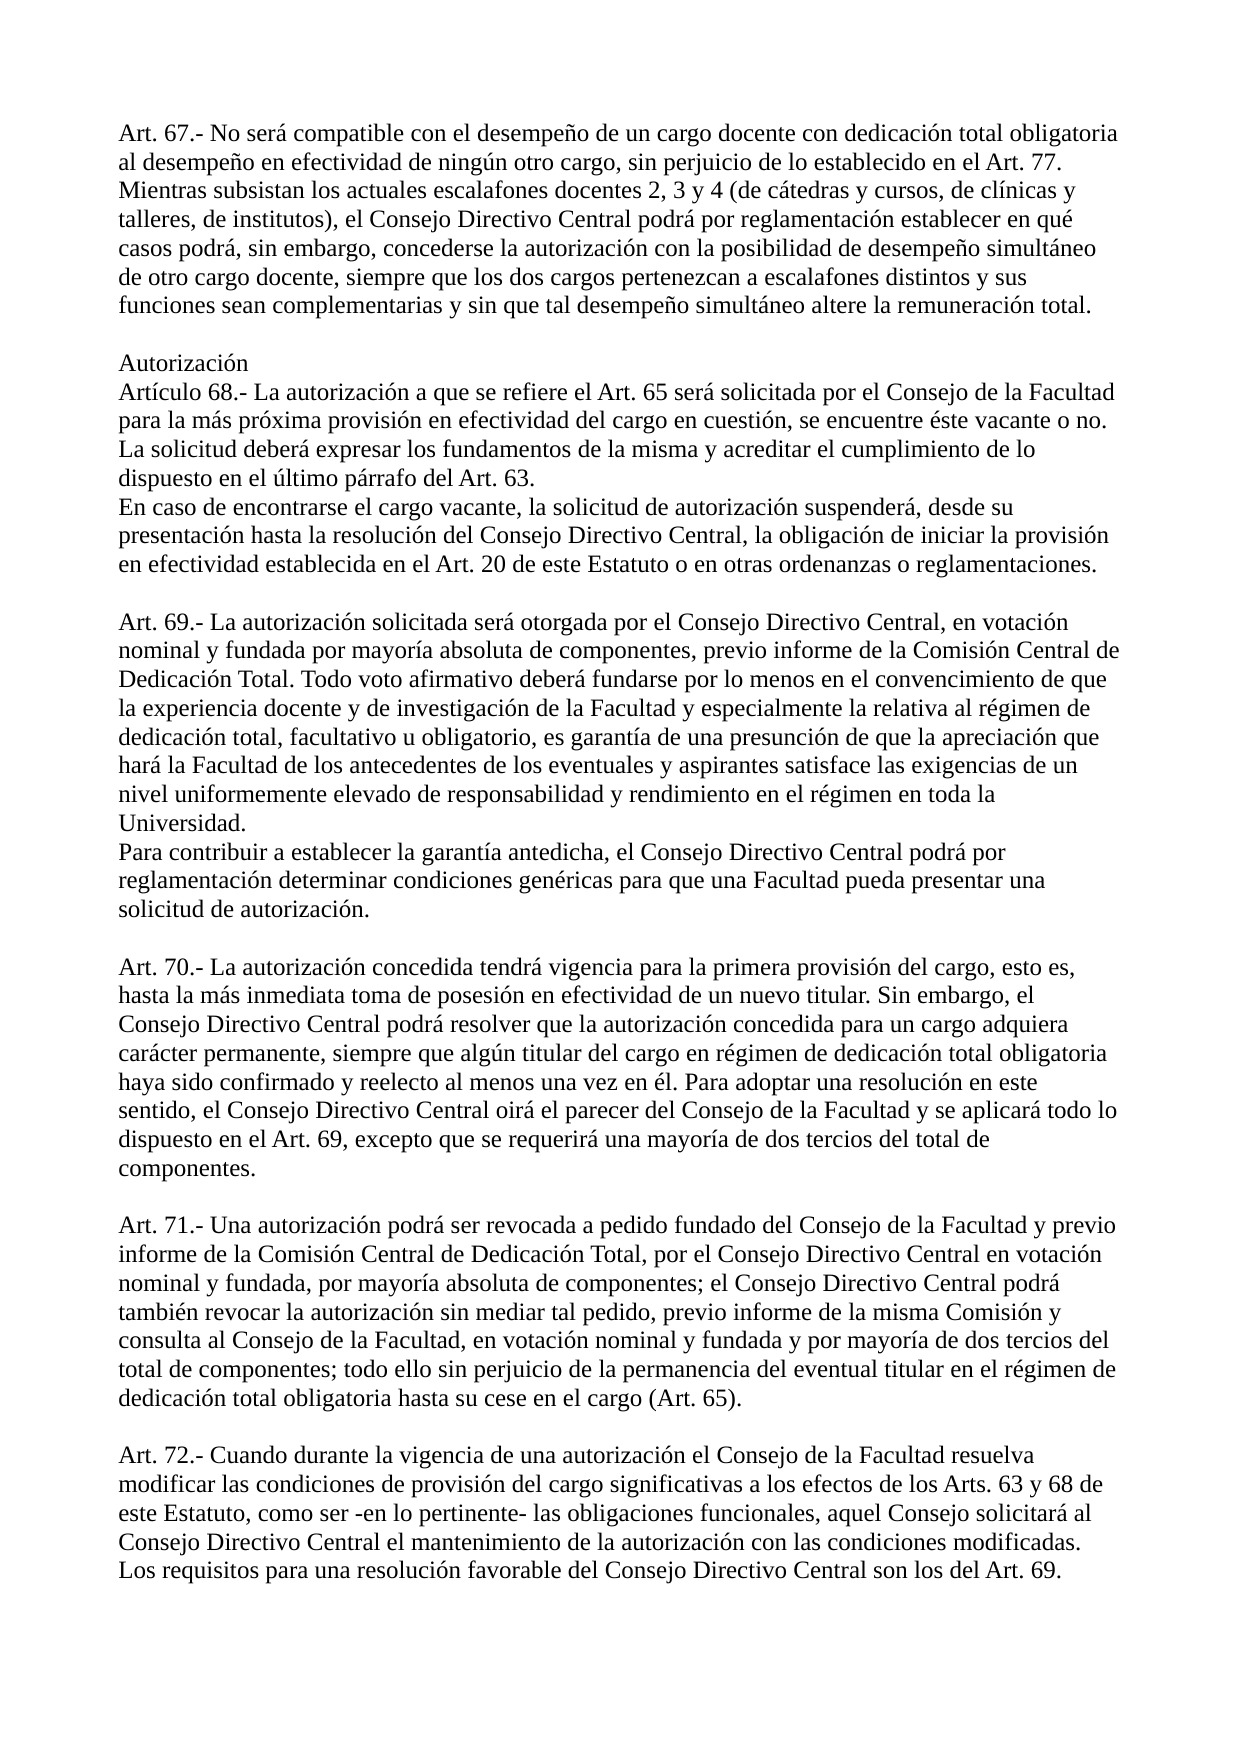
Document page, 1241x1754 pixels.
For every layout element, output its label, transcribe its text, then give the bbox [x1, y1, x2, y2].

text En caso de encontrarse el cargo vacante, la solicitud de autorización suspenderá, desde su presentación hasta la resolución del Consejo Directivo Central, la obligación de iniciar la provisión en efectividad establecida en el Art. 20 de este Estatuto o en otras ordenanzas o reglamentaciones. [118, 492, 1122, 578]
text Art. 69.- La autorización solicitada será otorgada por el Consejo Directivo Central, en votación nominal y fundada por mayoría absoluta de componentes, previo informe de la Comisión Central de Dedicación Total. Todo voto afirmativo deberá fundarse por lo menos en el convencimiento de que la experiencia docente y de investigación de la Facultad y especialmente la relativa al régimen de dedicación total, facultativo u obligatorio, es garantía de una presunción de que la apreciación que hará la Facultad de los antecedentes de los eventuales y aspirantes satisface las exigencias de un nivel uniformemente elevado de responsabilidad y rendimiento en el régimen en toda la Universidad. [118, 607, 1122, 837]
text Para contribuir a establecer la garantía antedicha, el Consejo Directivo Central podrá por reglamentación determinar condiciones genéricas para que una Facultad pueda presentar una solicitud de autorización. [118, 837, 1122, 923]
text Autorización [118, 348, 1122, 377]
text Art. 70.- La autorización concedida tendrá vigencia para la primera provisión del cargo, esto es, hasta la más inmediata toma de posesión en efectividad de un nuevo titular. Sin embargo, el Consejo Directivo Central podrá resolver que la autorización concedida para un cargo adquiera carácter permanente, siempre que algún titular del cargo en régimen de dedicación total obligatoria haya sido confirmado y reelecto al menos una vez en él. Para adoptar una resolución en este sentido, el Consejo Directivo Central oirá el parecer del Consejo de la Facultad y se aplicará todo lo dispuesto en el Art. 69, excepto que se requerirá una mayoría de dos tercios del total de componentes. [118, 952, 1122, 1182]
text Art. 72.- Cuando durante la vigencia de una autorización el Consejo de la Facultad resuelva modificar las condiciones de provisión del cargo significativas a los efectos de los Arts. 63 y 68 de este Estatuto, como ser -en lo pertinente- las obligaciones funcionales, aquel Consejo solicitará al Consejo Directivo Central el mantenimiento de la autorización con las condiciones modificadas. Los requisitos para una resolución favorable del Consejo Directivo Central son los del Art. 69. [118, 1441, 1122, 1584]
text Art. 71.- Una autorización podrá ser revocada a pedido fundado del Consejo de la Facultad y previo informe de la Comisión Central de Dedicación Total, por el Consejo Directivo Central en votación nominal y fundada, por mayoría absoluta de componentes; el Consejo Directivo Central podrá también revocar la autorización sin mediar tal pedido, previo informe de la misma Comisión y consulta al Consejo de la Facultad, en votación nominal y fundada y por mayoría de dos tercios del total de componentes; todo ello sin perjuicio de la permanencia del eventual titular en el régimen de dedicación total obligatoria hasta su cese en el cargo (Art. 65). [118, 1211, 1122, 1412]
text Art. 67.- No será compatible con el desempeño de un cargo docente con dedicación total obligatoria al desempeño en efectividad de ningún otro cargo, sin perjuicio de lo establecido en el Art. 77. Mientras subsistan los actuales escalafones docentes 2, 3 y 4 (de cátedras y cursos, de clínicas y talleres, de institutos), el Consejo Directivo Central podrá por reglamentación establecer en qué casos podrá, sin embargo, concederse la autorización con la posibilidad de desempeño simultáneo de otro cargo docente, siempre que los dos cargos pertenezcan a escalafones distintos y sus funciones sean complementarias y sin que tal desempeño simultáneo altere la remuneración total. [118, 118, 1122, 319]
text Artículo 68.- La autorización a que se refiere el Art. 65 será solicitada por el Consejo de la Facultad para la más próxima provisión en efectividad del cargo en cuestión, se encuentre éste vacante o no. La solicitud deberá expresar los fundamentos de la misma y acreditar el cumplimiento de lo dispuesto en el último párrafo del Art. 63. [118, 377, 1122, 492]
